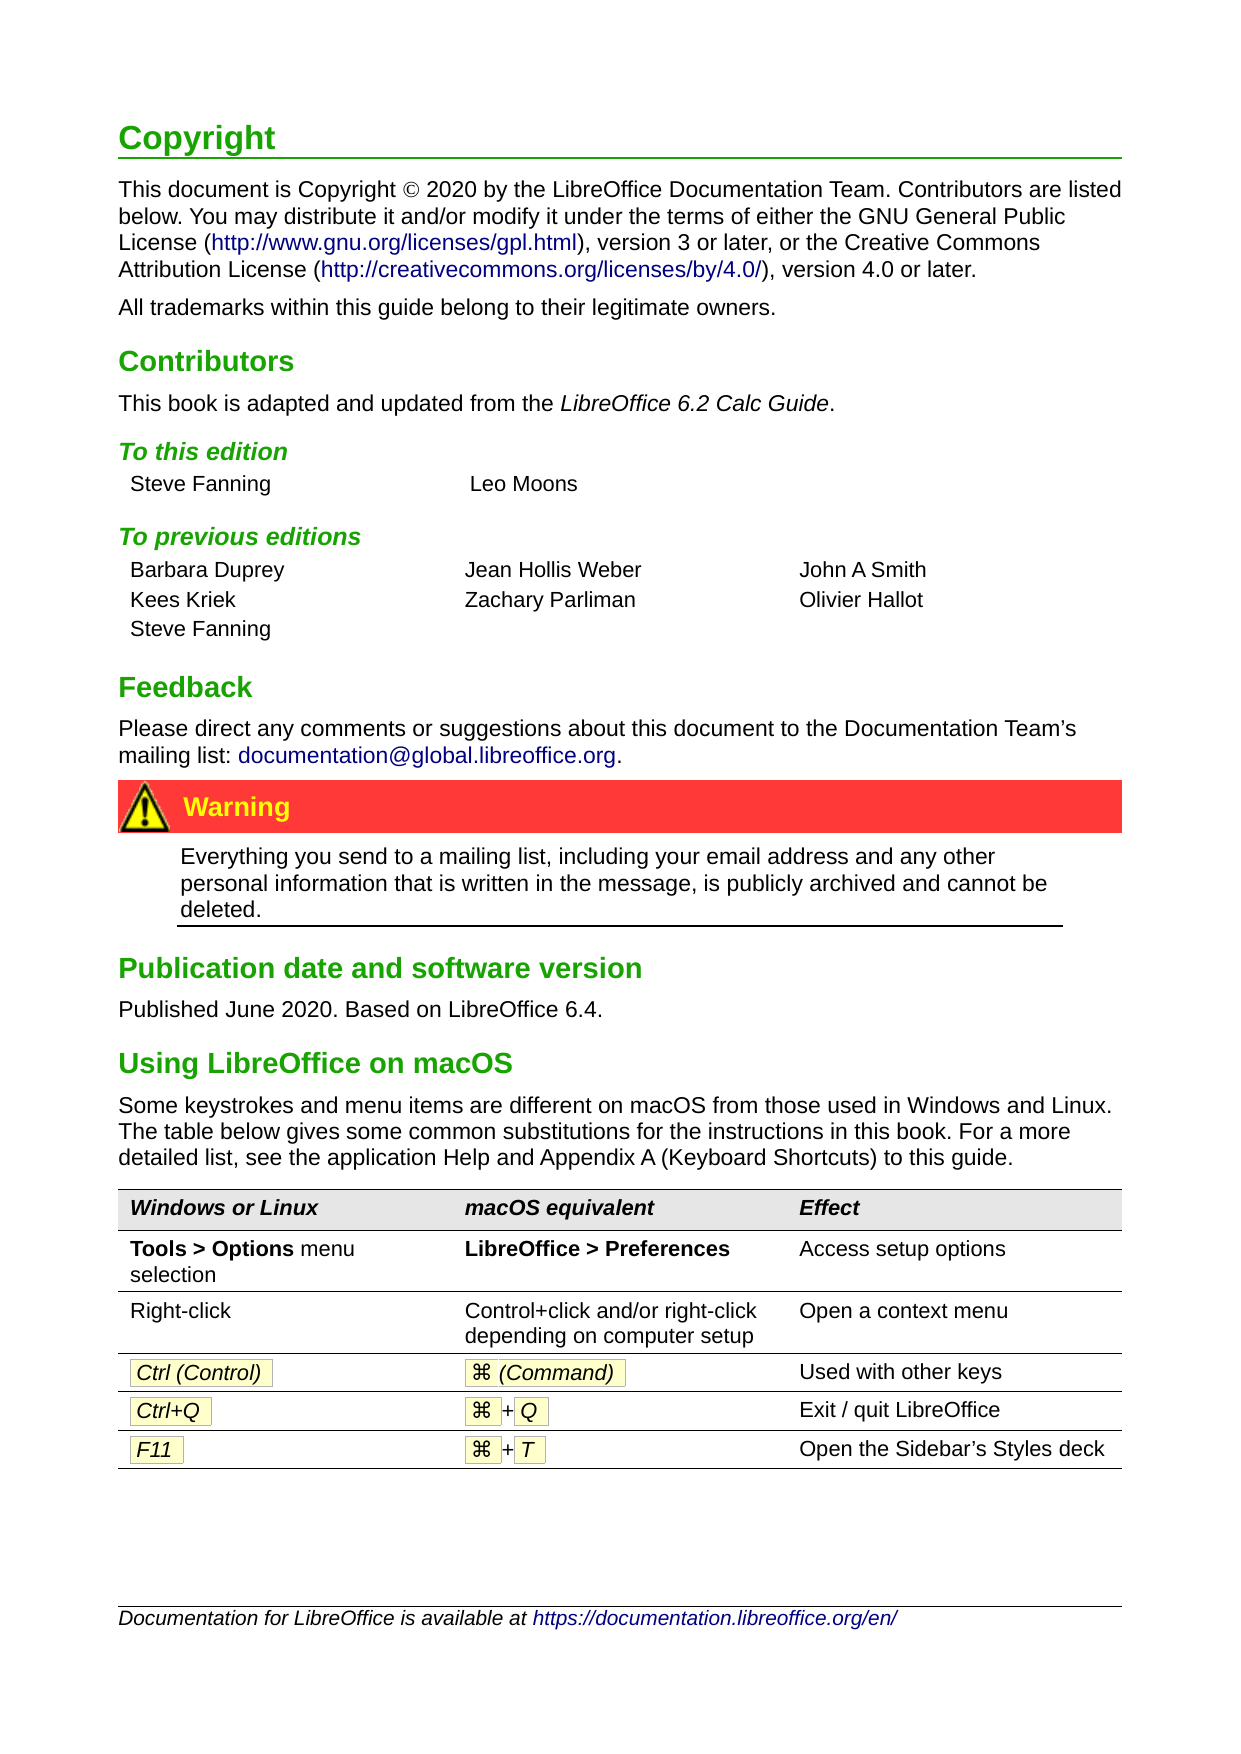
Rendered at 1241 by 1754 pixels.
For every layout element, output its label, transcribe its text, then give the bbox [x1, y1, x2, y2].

table_cell Steve Fanning [118, 616, 453, 646]
table_cell ⌘ (Command) [453, 1354, 787, 1391]
subtitle Using LibreOffice on macOS [118, 1046, 1122, 1080]
subtitle Warning [118, 780, 1122, 833]
text Everything you send to a mailing list, including your email address and any other personal information that is written in the message, is publicly archived and cannot be deleted. [177, 840, 1063, 925]
subtitle Copyright [118, 118, 1122, 157]
table_header Leo Moons [458, 471, 789, 501]
table_header Steve Fanning [118, 471, 458, 501]
table_cell Right-click [118, 1292, 453, 1353]
table_header [789, 471, 1122, 501]
subtitle To previous editions [118, 522, 1122, 551]
table_cell Ctrl (Control) [118, 1354, 453, 1391]
table_header Jean Hollis Weber [453, 557, 787, 586]
table_cell Control+click and/or right-click depending on computer setup [453, 1292, 787, 1353]
subtitle Contributors [118, 344, 1122, 378]
table_cell Used with other keys [787, 1354, 1122, 1391]
table_cell LibreOffice > Preferences [453, 1231, 787, 1291]
table_cell ⌘+Q [453, 1392, 787, 1429]
picture [119, 781, 170, 832]
text This document is Copyright © 2020 by the LibreOffice Documentation Team. Contributors are listed below. You may distribute it and/or modify it under the terms of either the GNU General Public License (http://www.gnu.org/licenses/gpl.html), version 3 or later, or the Creative Commons Attribution License (http://creativecommons.org/licenses/by/4.0/), version 4.0 or later. [118, 176, 1122, 282]
table_header Barbara Duprey [118, 557, 453, 586]
table_cell Open the Sidebar’s Styles deck [787, 1431, 1122, 1468]
subtitle Publication date and software version [118, 951, 1122, 984]
table_cell Exit / quit LibreOffice [787, 1392, 1122, 1429]
subtitle To this edition [118, 437, 1122, 465]
text Please direct any comments or suggestions about this document to the Documentation Team’s mailing list: documentation@global.libreoffice.org. [118, 715, 1122, 768]
table_cell Tools > Options menu selection [118, 1231, 453, 1291]
table_header John A Smith [788, 557, 1122, 586]
table_cell Open a context menu [787, 1292, 1122, 1353]
text Published June 2020. Based on LibreOffice 6.4. [118, 996, 1122, 1023]
table_cell [453, 616, 787, 646]
table_cell Kees Kriek [118, 586, 453, 616]
table_cell [788, 616, 1122, 646]
subtitle Feedback [118, 670, 1122, 703]
table_header Windows or Linux [118, 1190, 453, 1230]
table_header Effect [787, 1190, 1122, 1230]
table_cell Access setup options [787, 1231, 1122, 1291]
table_cell F11 [118, 1431, 453, 1468]
table_cell Ctrl+Q [118, 1392, 453, 1429]
text Some keystrokes and menu items are different on macOS from those used in Windows and Linux. The table below gives some common substitutions for the instructions in this book. For a more detailed list, see the application Help and Appendix A (Keyboard Shortcuts) to this guide. [118, 1092, 1122, 1171]
text This book is adapted and updated from the LibreOffice 6.2 Calc Guide. [118, 390, 1122, 416]
table_cell ⌘+T [453, 1431, 787, 1468]
text All trademarks within this guide belong to their legitimate owners. [118, 294, 1122, 321]
table_header macOS equivalent [453, 1190, 787, 1230]
table_cell Olivier Hallot [788, 586, 1122, 616]
table_cell Zachary Parliman [453, 586, 787, 616]
